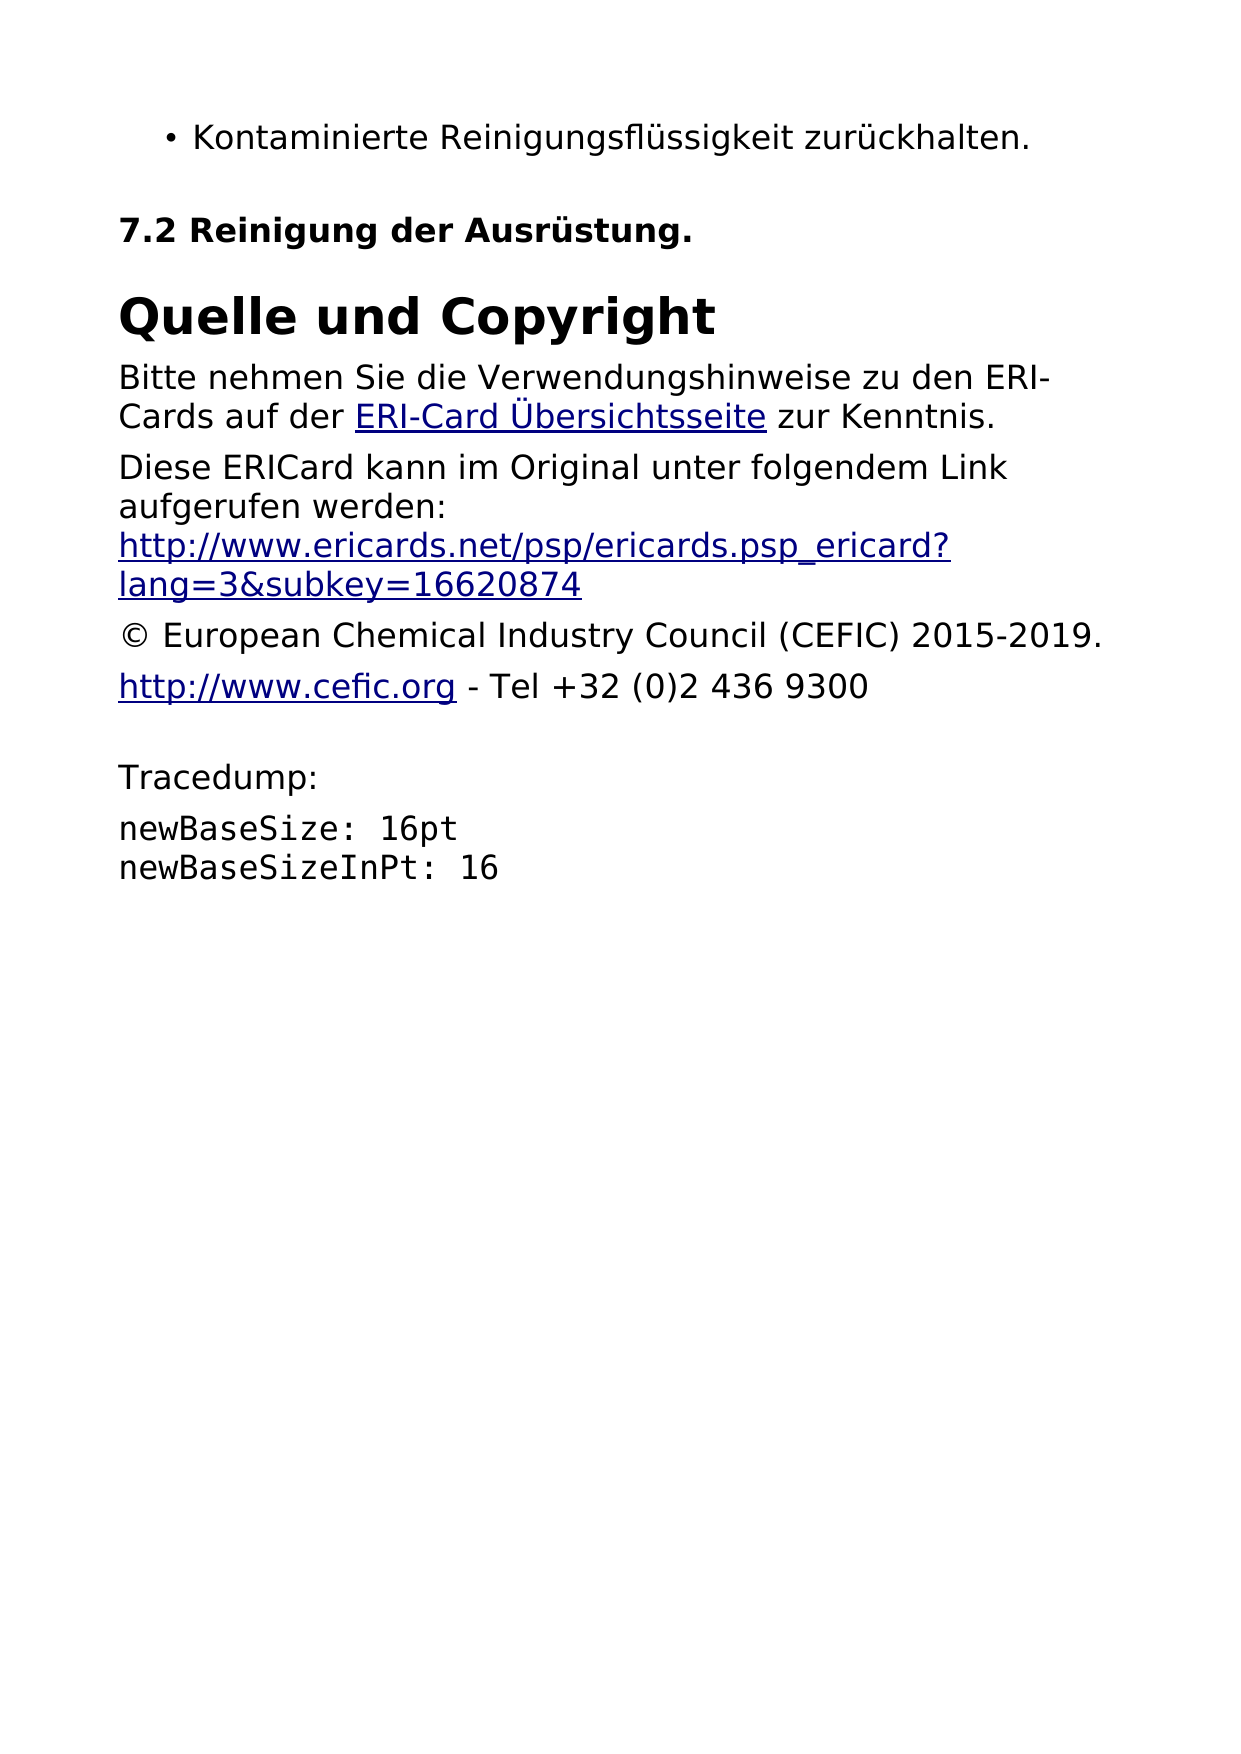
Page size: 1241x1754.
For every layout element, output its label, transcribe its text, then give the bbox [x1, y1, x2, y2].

text © European Chemical Industry Council (CEFIC) 2015-2019. [118, 617, 1122, 656]
text http://www.cefic.org - Tel +32 (0)2 436 9300 [118, 668, 1122, 707]
text Diese ERICard kann im Original unter folgendem Link aufgerufen werden: http://www.ericards.net/psp/ericards.psp_ericard?lang=3&subkey=16620874 [118, 449, 1122, 604]
text Bitte nehmen Sie die Verwendungshinweise zu den ERI-Cards auf der ERI-Card Übersichtsseite zur Kenntnis. [118, 358, 1122, 436]
text Tracedump: [118, 719, 1122, 797]
list Kontaminierte Reinigungsflüssigkeit zurückhalten. [177, 118, 1122, 157]
subtitle Quelle und Copyright [118, 288, 1122, 346]
subtitle 7.2 Reinigung der Ausrüstung. [118, 211, 1122, 250]
text newBaseSize: 16pt newBaseSizeInPt: 16 [118, 809, 1122, 887]
